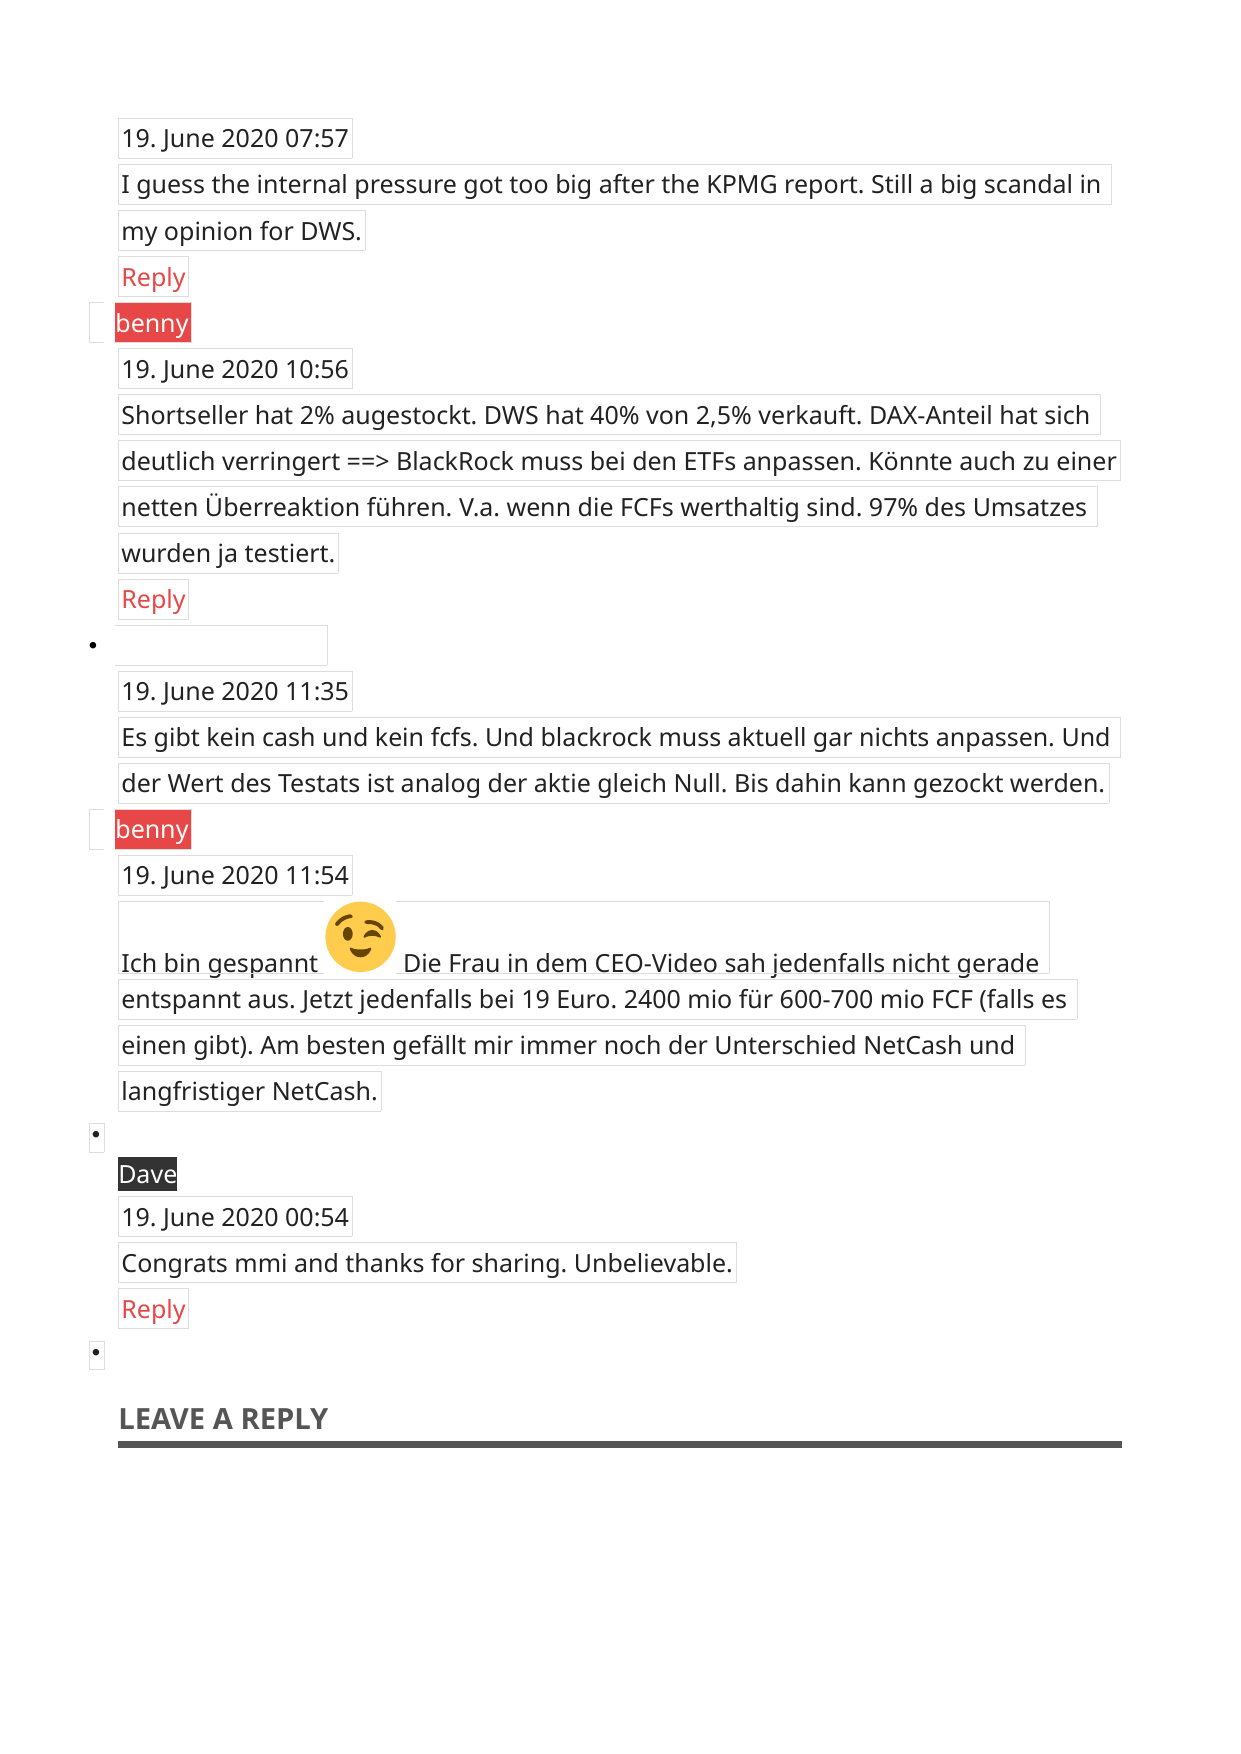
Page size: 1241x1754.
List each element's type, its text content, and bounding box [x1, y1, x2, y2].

list 19. June 2020 11:54 [119, 856, 352, 895]
list 19. June 2020 11:35 [119, 672, 352, 711]
subtitle LEAVE A REPLY [118, 1398, 1122, 1441]
list memyselfandi007 [118, 626, 327, 665]
list [737, 1242, 1122, 1282]
list [353, 348, 1122, 388]
list I guess the internal pressure got too big after the KPMG report. Still a big scandal in my opinion for DWS. [118, 164, 1122, 250]
list benny [118, 303, 191, 342]
list Shortseller hat 2% augestockt. DWS hat 40% von 2,5% verkauft. DAX-Anteil hat sich deutlich verringert ==> BlackRock muss bei den ETFs anpassen. Könnte auch zu einer netten Überreaktion führen. V.a. wenn die FCFs werthaltig sind. 97% des Umsatzes wurden ja testiert. [118, 394, 1122, 573]
list [353, 1196, 1122, 1236]
list 19. June 2020 07:57 [119, 119, 352, 158]
list [353, 855, 1122, 895]
list [189, 578, 1122, 619]
list Es gibt kein cash und kein fcfs. Und blackrock muss aktuell gar nichts anpassen. Und der Wert des Testats ist analog der aktie gleich Null. Bis dahin kann gezockt werden. [118, 717, 1122, 803]
list benny [118, 810, 191, 849]
list [353, 118, 1122, 158]
list [189, 1288, 1122, 1328]
list Reply [119, 257, 188, 296]
list Congrats mmi and thanks for sharing. Unbelievable. [119, 1243, 736, 1282]
list [353, 671, 1122, 711]
list [192, 302, 1122, 342]
list [189, 256, 1122, 296]
list 19. June 2020 10:56 [119, 349, 352, 388]
list Ich bin gespannt Die Frau in dem CEO-Video sah jedenfalls nicht gerade entspannt aus. Jetzt jedenfalls bei 19 Euro. 2400 mio für 600-700 mio FCF (falls es einen gibt). Am besten gefällt mir immer noch der Unterschied NetCash und langfristiger NetCash. [118, 901, 1122, 1111]
list Reply [119, 580, 188, 619]
list Dave [118, 1157, 1122, 1191]
list 19. June 2020 00:54 [119, 1197, 352, 1236]
list Reply [119, 1289, 188, 1328]
list [328, 624, 1122, 665]
list [192, 809, 1122, 849]
